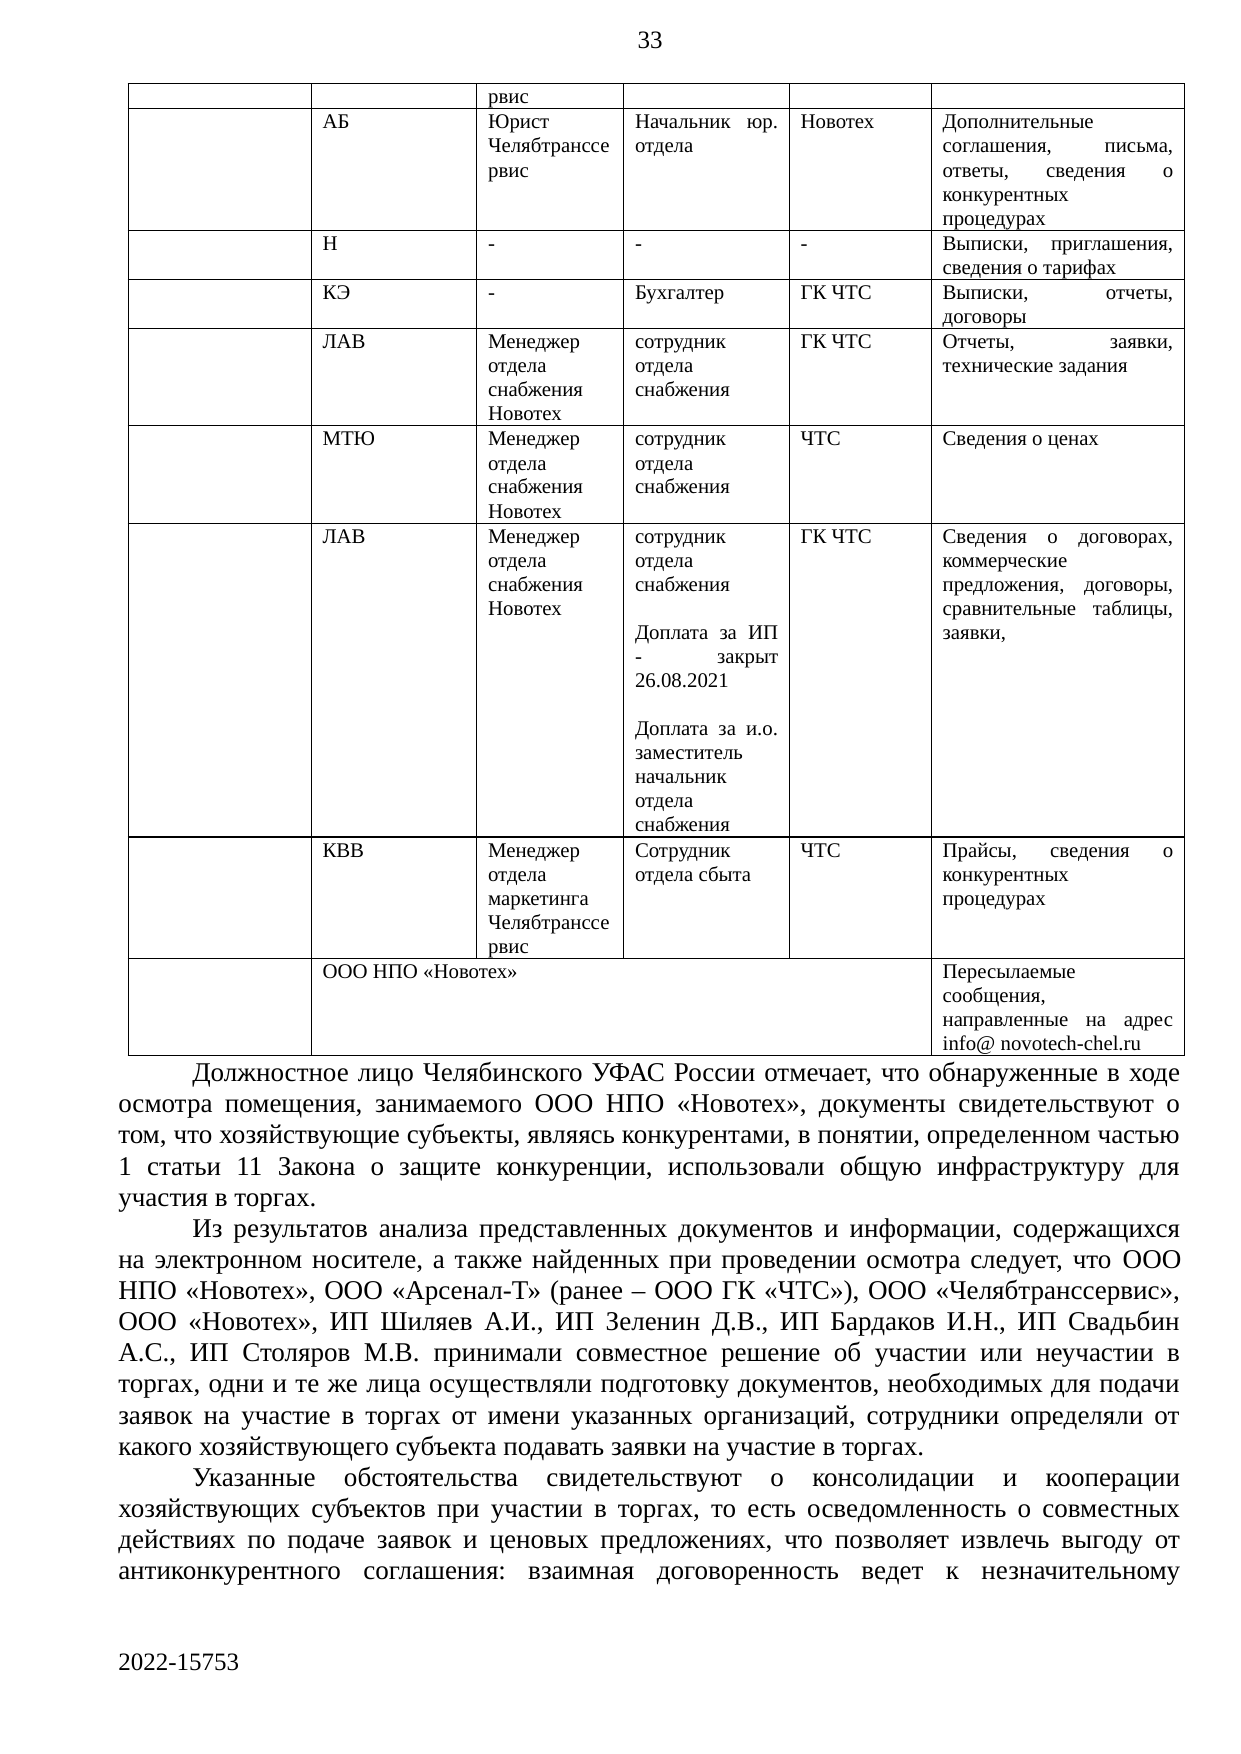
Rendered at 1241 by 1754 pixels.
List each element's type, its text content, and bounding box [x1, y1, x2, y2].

table_cell Дополнительные соглашения, письма, ответы, сведения о конкурентных процедурах [932, 109, 1184, 230]
table_cell Сотрудник отдела сбыта [624, 838, 789, 958]
table_cell ЛАВ [312, 329, 476, 425]
table_cell [129, 109, 311, 230]
table_cell [129, 280, 311, 328]
table_cell Менеджер отдела снабжения Новотех [477, 426, 623, 523]
table_cell Юрист Челябтранссервис [477, 109, 623, 230]
table_cell Выписки, приглашения, сведения о тарифах [932, 231, 1184, 279]
table_cell ЛАВ [312, 524, 476, 836]
table_cell Сведения о договорах, коммерческие предложения, договоры, сравнительные таблицы, заявки, [932, 524, 1184, 836]
table_cell Сведения о ценах [932, 426, 1184, 523]
table_cell Прайсы, сведения о конкурентных процедурах [932, 838, 1184, 958]
table_cell ГК ЧТС [790, 329, 931, 425]
table_cell [129, 231, 311, 279]
table_cell - [477, 280, 623, 328]
table_cell Бухгалтер [624, 280, 789, 328]
table_cell сотрудник отдела снабжения [624, 426, 789, 523]
table_cell рвис [477, 84, 623, 108]
table_cell КЭ [312, 280, 476, 328]
table_cell Новотех [790, 109, 931, 230]
table_cell Менеджер отдела снабжения Новотех [477, 524, 623, 836]
table_cell МТЮ [312, 426, 476, 523]
table_cell [312, 84, 476, 108]
table_cell ЧТС [790, 838, 931, 958]
table_cell - [477, 231, 623, 279]
table_cell Менеджер отдела маркетинга Челябтранссервис [477, 838, 623, 958]
text Указанные обстоятельства свидетельствуют о консолидации и кооперации хозяйствующих субъектов при участии в торгах, то есть осведомленность о совместных действиях по подаче заявок и ценовых предложениях, что позволяет извлечь выгоду от антиконкурентного соглашения: взаимная договоренность ведет к незначительному [118, 1461, 1181, 1586]
table_cell - [790, 84, 931, 108]
table_cell КВВ [312, 838, 476, 958]
table_cell сотрудник отдела снабжения Доплата за ИП - закрыт 26.08.2021 Доплата за и.о. заместитель начальник отдела снабжения [624, 524, 789, 836]
table_cell ЧТС [790, 426, 931, 523]
table_cell [129, 84, 311, 108]
text Из результатов анализа представленных документов и информации, содержащихся на электронном носителе, а также найденных при проведении осмотра следует, что ООО НПО «Новотех», ООО «Арсенал-Т» (ранее – ООО ГК «ЧТС»), ООО «Челябтранссервис», ООО «Новотех», ИП Шиляев А.И., ИП Зеленин Д.В., ИП Бардаков И.Н., ИП Свадьбин А.С., ИП Столяров М.В. принимали совместное решение об участии или неучастии в торгах, одни и те же лица осуществляли подготовку документов, необходимых для подачи заявок на участие в торгах от имени указанных организаций, сотрудники определяли от какого хозяйствующего субъекта подавать заявки на участие в торгах. [118, 1212, 1181, 1461]
table_cell Начальник юр. отдела [624, 109, 789, 230]
table_cell [129, 329, 311, 425]
table_cell ГК ЧТС [790, 280, 931, 328]
table_cell ГК ЧТС [790, 524, 931, 836]
table_cell - [790, 231, 931, 279]
table_cell [624, 84, 789, 108]
text Должностное лицо Челябинского УФАС России отмечает, что обнаруженные в ходе осмотра помещения, занимаемого ООО НПО «Новотех», документы свидетельствуют о том, что хозяйствующие субъекты, являясь конкурентами, в понятии, определенном частью 1 статьи 11 Закона о защите конкуренции, использовали общую инфраструктуру для участия в торгах. [118, 1056, 1181, 1212]
table_cell сотрудник отдела снабжения [624, 329, 789, 425]
table_cell [932, 84, 1184, 108]
table_cell [129, 959, 311, 1055]
table_cell АБ [312, 109, 476, 230]
table_cell [129, 838, 311, 958]
table_cell ООО НПО «Новотех» [312, 959, 931, 1055]
table_cell - [624, 231, 789, 279]
table_cell [129, 524, 311, 836]
table_cell Н [312, 231, 476, 279]
table_cell Пересылаемые сообщения, направленные на адрес info@ novotech-chel.ru [932, 959, 1184, 1055]
table_cell Выписки, отчеты, договоры [932, 280, 1184, 328]
table_cell [129, 426, 311, 523]
table_cell Менеджер отдела снабжения Новотех [477, 329, 623, 425]
table_cell Отчеты, заявки, технические задания [932, 329, 1184, 425]
